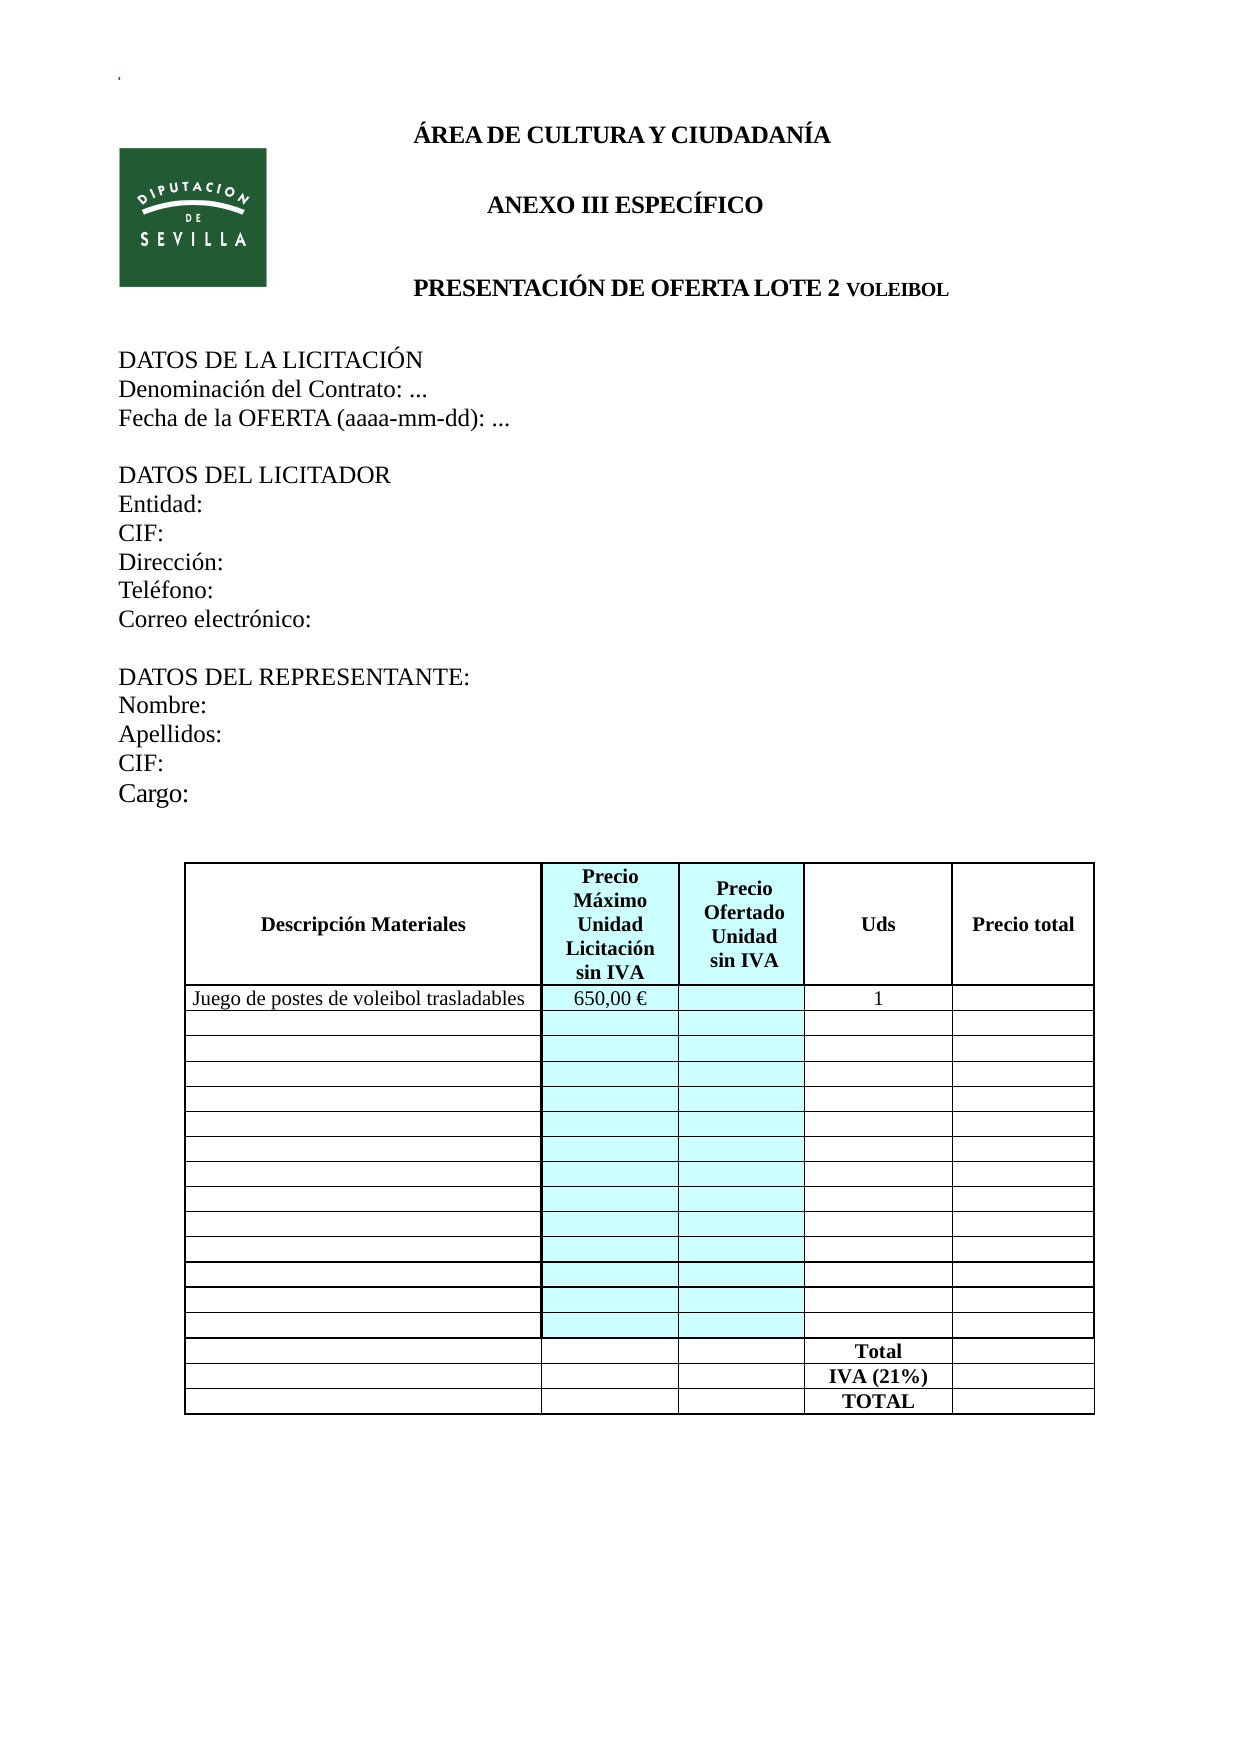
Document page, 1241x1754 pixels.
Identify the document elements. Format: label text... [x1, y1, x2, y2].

table_cell [805, 1263, 952, 1286]
table_cell [805, 1237, 952, 1261]
table_cell [953, 1263, 1093, 1286]
table_cell [679, 1364, 804, 1388]
table_cell [543, 1263, 678, 1286]
table_cell [679, 1036, 804, 1061]
table_cell [543, 1212, 678, 1236]
table_cell [805, 1087, 952, 1111]
text Denominación del Contrato: ... [118, 374, 1122, 403]
text Dirección: [118, 547, 1122, 576]
table_cell [953, 1212, 1093, 1236]
text DATOS DEL LICITADOR [118, 461, 1122, 489]
table_cell [679, 1389, 804, 1413]
table_cell [679, 1288, 804, 1312]
table_cell [953, 1237, 1093, 1261]
table_cell [953, 1364, 1094, 1388]
table_cell IVA (21%) [805, 1364, 952, 1388]
table_cell [542, 1364, 678, 1388]
table_header Precio Máximo Unidad Licitación sin IVA [543, 864, 678, 984]
table_cell [805, 1187, 952, 1211]
table_cell [679, 1237, 804, 1261]
table_cell [953, 1036, 1093, 1061]
table_cell [679, 1263, 804, 1286]
text Cargo: [118, 777, 1122, 808]
table_cell [805, 1011, 952, 1035]
table_cell [805, 1313, 952, 1337]
table_cell [186, 1313, 540, 1337]
table_cell [953, 1389, 1094, 1413]
table_cell [679, 1137, 804, 1161]
table_cell [186, 1237, 540, 1261]
table_header Uds [805, 864, 951, 984]
table_cell TOTAL [805, 1389, 952, 1413]
table_cell [542, 1339, 678, 1363]
table_cell [953, 1288, 1093, 1312]
table_cell [953, 1137, 1093, 1161]
table_cell Total [805, 1339, 952, 1363]
table_cell [679, 1062, 804, 1086]
table_cell [679, 1011, 804, 1035]
table_header Precio Ofertado Unidad sin IVA [680, 864, 803, 984]
table_cell [953, 1162, 1093, 1186]
table_cell [543, 1237, 678, 1261]
table_cell [543, 1112, 678, 1136]
text Teléfono: [118, 576, 1122, 604]
table_cell [805, 1062, 952, 1086]
table_cell [953, 1313, 1093, 1337]
table_cell [679, 1212, 804, 1236]
table_cell [543, 1288, 678, 1312]
text Nombre: [118, 691, 1122, 719]
text Apellidos: [118, 719, 1122, 748]
table_cell [186, 1062, 540, 1086]
table_header Precio total [953, 864, 1093, 984]
table_cell [543, 1062, 678, 1086]
table_cell [186, 1364, 541, 1388]
text Correo electrónico: [118, 604, 1122, 633]
table_cell [953, 1062, 1093, 1086]
table_cell [543, 1313, 678, 1337]
table_header Descripción Materiales [186, 864, 540, 984]
table_cell [186, 1137, 540, 1161]
table_cell [543, 1087, 678, 1111]
table_cell [543, 1137, 678, 1161]
table_cell [679, 1162, 804, 1186]
table_cell [186, 1288, 540, 1312]
table_cell [543, 1187, 678, 1211]
table_cell [186, 1011, 540, 1035]
table_cell [186, 1036, 540, 1061]
table_cell [679, 1313, 804, 1337]
table_cell [186, 1263, 540, 1286]
table_cell [953, 1112, 1093, 1136]
table_cell [543, 1036, 678, 1061]
table_cell 650,00 € [543, 986, 678, 1010]
table_cell [186, 1087, 540, 1111]
table_cell [186, 1389, 541, 1413]
text Fecha de la OFERTA (aaaa-mm-dd): ... [118, 403, 1122, 432]
table_cell [543, 1011, 678, 1035]
table_cell [953, 986, 1093, 1010]
text Entidad: [118, 489, 1122, 518]
table_cell [679, 986, 804, 1010]
table_cell [186, 1112, 540, 1136]
table_cell [679, 1339, 804, 1363]
table_cell 1 [805, 986, 952, 1010]
table_cell [679, 1187, 804, 1211]
picture [119, 148, 267, 287]
table_cell [805, 1137, 952, 1161]
text DATOS DE LA LICITACIÓN [118, 346, 1122, 374]
table_cell [953, 1087, 1093, 1111]
table_cell [186, 1187, 540, 1211]
table_cell [805, 1036, 952, 1061]
table_cell [186, 1212, 540, 1236]
table_cell [679, 1087, 804, 1111]
table_cell [679, 1112, 804, 1136]
table_cell [805, 1112, 952, 1136]
table_cell [953, 1339, 1094, 1363]
text CIF: [118, 518, 1122, 547]
table_cell [186, 1339, 541, 1363]
table_cell [186, 1162, 540, 1186]
table_cell [953, 1187, 1093, 1211]
table_cell [543, 1162, 678, 1186]
table_cell [805, 1212, 952, 1236]
text CIF: [118, 748, 1122, 777]
table_cell [805, 1162, 952, 1186]
table_cell [953, 1011, 1093, 1035]
table_cell [805, 1288, 952, 1312]
table_cell Juego de postes de voleibol trasladables [186, 986, 540, 1010]
text DATOS DEL REPRESENTANTE: [118, 662, 1122, 691]
table_cell [542, 1389, 678, 1413]
